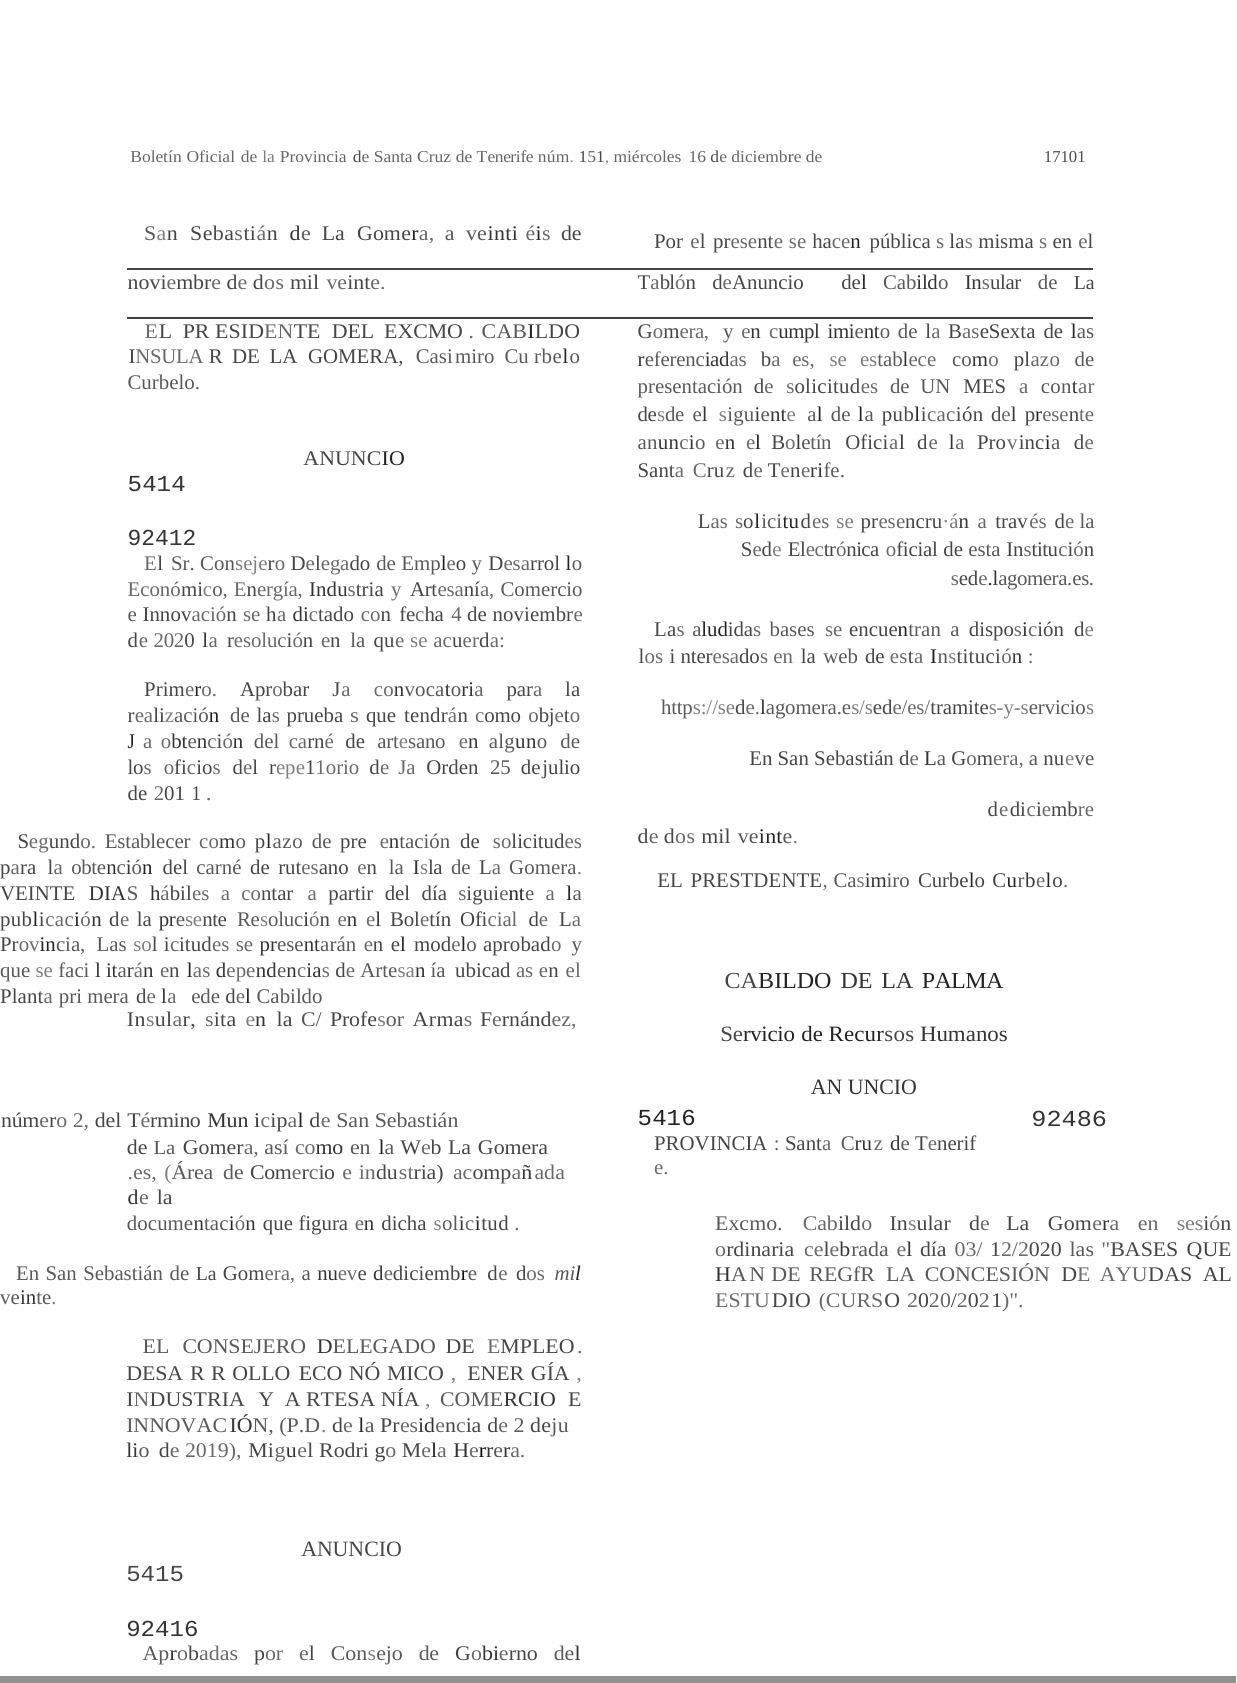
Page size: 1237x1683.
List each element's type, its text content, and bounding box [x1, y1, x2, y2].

text EL CONSEJERO DELEGADO DE EMPLEO. DESA R R OLLO ECO NÓ MICO , ENER GÍA , INDUSTRIA Y A RTESA NÍA , COMERCIO E [126, 1334, 582, 1411]
text ANUNCIO [122, 446, 586, 470]
subtitle 92486 [1031, 1108, 1236, 1132]
text número 2, del Término Mun icipal de San Sebastián [0, 1108, 581, 1132]
text Las solicitudes se presencru·án a través de la Sede Electrónica oficial de esta Institución sede.lagomera.es. [637, 509, 1094, 590]
subtitle 5414 92412 [127, 472, 586, 551]
text https://sede.lagomera.es/sede/es/tramites-y-servicios En San Sebastián de La Gomera, a nueve dediciembre [654, 673, 1094, 826]
text de La Gomera, así como en la Web La Gomera .es, (Área de Comercio e industria) acompañada de la [127, 1134, 581, 1209]
text El Sr. Consejero Delegado de Empleo y Desarrol lo Económico, Energía, Industria y Artesanía, Comercio e Innovación se ha dictado con fecha 4 de noviembre de 2020 la resolución en la que se acuerda: [127, 551, 582, 652]
text Por el presente se hacen pública s las misma s en el Tablón deAnuncio del Cabildo Insular de La Gomera, y en cumpl imiento de la BaseSexta de las referenciadas ba es, se establece como plazo de presentación de solicitudes de UN MES a contar desde el siguiente al de la publicación del presente anuncio en el Boletín Oficial de la Provincia de Santa Cruz de Tenerife. [637, 229, 1094, 482]
text En San Sebastián de La Gomera, a nueve dediciembre de dos mil veinte. [0, 1261, 582, 1309]
subtitle 5416 [637, 1108, 992, 1130]
text documentación que figura en dicha solicitud . [127, 1211, 585, 1235]
subtitle ANUNCIO [118, 1536, 585, 1561]
subtitle Servicio de Recursos Humanos AN UNCIO [718, 999, 1009, 1106]
text PROVINCIA : Santa Cruz de Tenerif e. [654, 1131, 992, 1179]
subtitle CABILDO DE LA PALMA [655, 967, 1073, 993]
text noviembre de dos mil veinte. [127, 270, 582, 294]
text EL PR ESIDENTE DEL EXCMO . CABILDO [138, 319, 586, 343]
text Aprobadas por el Consejo de Gobierno del [126, 1641, 580, 1665]
text de dos mil veinte. [637, 826, 1236, 848]
text Excmo. Cabildo Insular de La Gomera en sesión ordinaria celebrada el día 03/ 12/2020 las "BASES QUE HAN DE REGfR LA CONCESIÓN DE AYUDAS AL ESTUDIO (CURSO 2020/2021)". [715, 1211, 1232, 1312]
text Las aludidas bases se encuentran a disposición de los i nteresados en la web de esta Institución : [638, 617, 1094, 668]
text San Sebastián de La Gomera, a veinti éis de [127, 221, 582, 268]
text 5415 92416 [126, 1562, 585, 1641]
text INSULA R DE LA GOMERA, Casimiro Cu rbelo Curbelo. [127, 344, 581, 394]
text Segundo. Establecer como plazo de pre entación de solicitudes para la obtención del carné de rutesano en la Isla de La Gomera. VEINTE DIAS hábiles a contar a partir del día siguiente a la publicación de la presente Resolución en el Boletín Oficial de La Provincia, Las sol icitudes se presentarán en el modelo aprobado y que se faci l itarán en las dependencias de Artesan ía ubicad as en el Planta pri mera de la ede del Cabildo [0, 829, 582, 1008]
text Insular, sita en la C/ Profesor Armas Fernández, [127, 1010, 586, 1031]
text INNOVACIÓN, (P.D. de la Presidencia de 2 deju lio de 2019), Miguel Rodri go Mela Herrera. [126, 1413, 581, 1462]
text EL PRESTDENTE, Casimiro Curbelo Curbelo. [655, 868, 1070, 892]
text Primero. Aprobar Ja convocatoria para la realización de las prueba s que tendrán como objeto J a obtención del carné de artesano en alguno de los oficios del repe11orio de Ja Orden 25 dejulio de 201 1 . [127, 677, 580, 805]
